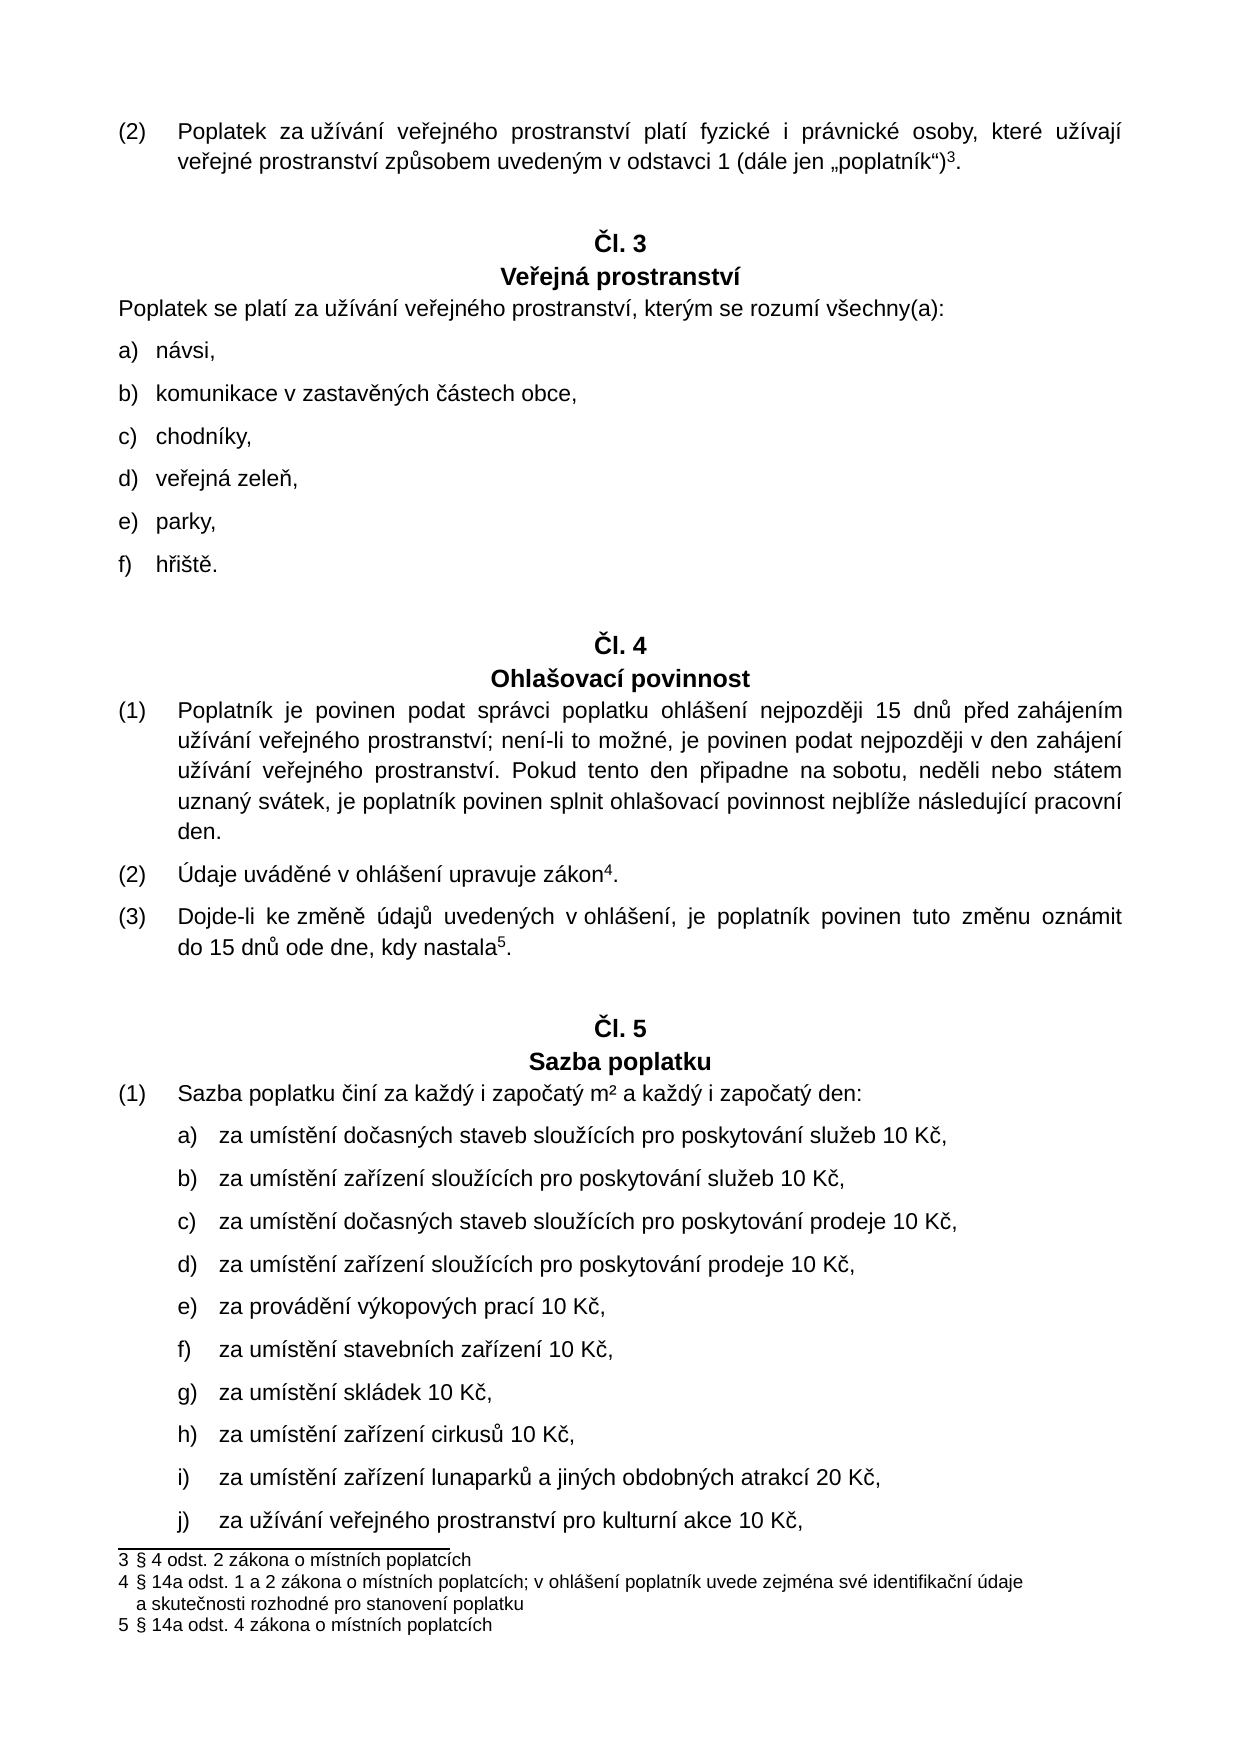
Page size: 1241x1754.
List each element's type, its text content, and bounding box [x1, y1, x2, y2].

list § 14a odst. 4 zákona o místních poplatcích [118, 1614, 1122, 1635]
text Poplatek se platí za užívání veřejného prostranství, kterým se rozumí všechny(a): [118, 294, 1122, 321]
list Poplatek za užívání veřejného prostranství platí fyzické i právnické osoby, které užívají veřejné prostranství způsobem uvedeným v odstavci 1 (dále jen „poplatník“). [118, 118, 1122, 175]
list za umístění zařízení lunaparků a jiných obdobných atrakcí 20 Kč, [177, 1464, 1122, 1491]
list § 4 odst. 2 zákona o místních poplatcích [118, 1549, 1122, 1571]
list za umístění zařízení sloužících pro poskytování prodeje 10 Kč, [177, 1251, 1122, 1277]
list za umístění dočasných staveb sloužících pro poskytování služeb 10 Kč, [177, 1122, 1122, 1149]
list návsi, [118, 337, 1122, 364]
list parky, [118, 508, 1122, 534]
list Poplatník je povinen podat správci poplatku ohlášení nejpozději 15 dnů před zahájením užívání veřejného prostranství; není-li to možné, je povinen podat nejpozději v den zahájení užívání veřejného prostranství. Pokud tento den připadne na sobotu, neděli nebo státem uznaný svátek, je poplatník povinen splnit ohlašovací povinnost nejblíže následující pracovní den. [118, 697, 1122, 844]
subtitle Čl. 5 Sazba poplatku [118, 1014, 1122, 1076]
list Dojde-li ke změně údajů uvedených v ohlášení, je poplatník povinen tuto změnu oznámit do 15 dnů ode dne, kdy nastala. [118, 903, 1122, 960]
list hřiště. [118, 551, 1122, 577]
list za umístění skládek 10 Kč, [177, 1379, 1122, 1405]
list Sazba poplatku činí za každý i započatý m² a každý i započatý den: [118, 1080, 1122, 1106]
list za umístění zařízení sloužících pro poskytování služeb 10 Kč, [177, 1165, 1122, 1192]
list za umístění zařízení cirkusů 10 Kč, [177, 1421, 1122, 1448]
list komunikace v zastavěných částech obce, [118, 380, 1122, 406]
list za provádění výkopových prací 10 Kč, [177, 1293, 1122, 1320]
list veřejná zeleň, [118, 465, 1122, 492]
list § 14a odst. 1 a 2 zákona o místních poplatcích; v ohlášení poplatník uvede zejména své identifikační údaje a skutečnosti rozhodné pro stanovení poplatku [118, 1571, 1122, 1614]
subtitle Čl. 4 Ohlašovací povinnost [118, 631, 1122, 693]
list chodníky, [118, 423, 1122, 449]
list za užívání veřejného prostranství pro kulturní akce 10 Kč, [177, 1507, 1122, 1533]
list za umístění dočasných staveb sloužících pro poskytování prodeje 10 Kč, [177, 1208, 1122, 1234]
subtitle Čl. 3 Veřejná prostranství [118, 228, 1122, 290]
list Údaje uváděné v ohlášení upravuje zákon. [118, 861, 1122, 887]
list za umístění stavebních zařízení 10 Kč, [177, 1336, 1122, 1362]
